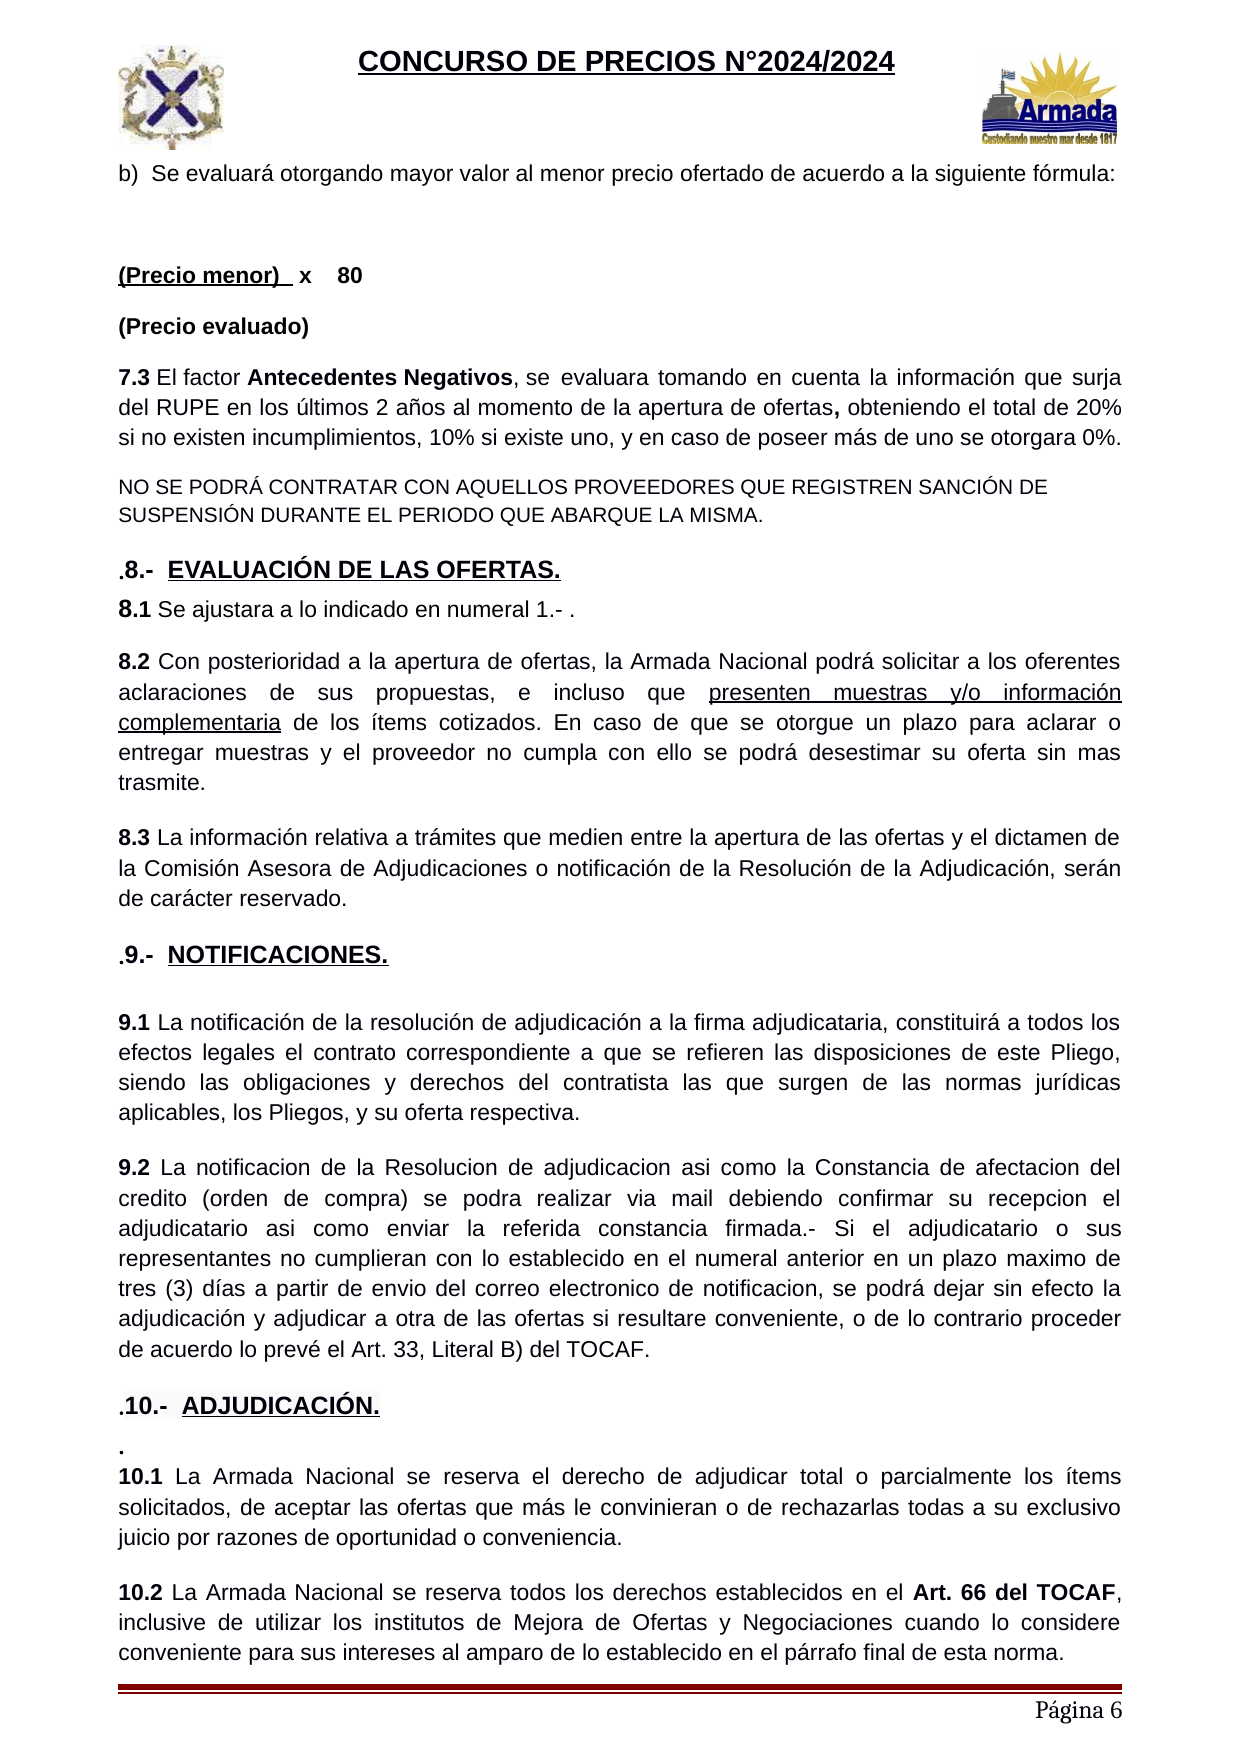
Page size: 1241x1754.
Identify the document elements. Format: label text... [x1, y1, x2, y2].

text 7.3 El factor Antecedentes Negativos, se evaluara tomando en cuenta la información que surja del RUPE en los últimos 2 años al momento de la apertura de ofertas, obteniendo el total de 20% si no existen incumplimientos, 10% si existe uno, y en caso de poseer más de uno se otorgara 0%. [118, 364, 1122, 450]
picture [118, 45, 224, 150]
subtitle 9.- NOTIFICACIONES. [118, 940, 1122, 969]
text 9.2 La notificacion de la Resolucion de adjudicacion asi como la Constancia de afectacion del credito (orden de compra) se podra realizar via mail debiendo confirmar su recepcion el adjudicatario asi como enviar la referida constancia firmada.- Si el adjudicatario o sus representantes no cumplieran con lo establecido en el numeral anterior en un plazo maximo de tres (3) días a partir de envio del correo electronico de notificacion, se podrá dejar sin efecto la adjudicación y adjudicar a otra de las ofertas si resultare conveniente, o de lo contrario proceder de acuerdo lo prevé el Art. 33, Literal B) del TOCAF. [118, 1154, 1122, 1362]
text NO SE PODRÁ CONTRATAR CON AQUELLOS PROVEEDORES QUE REGISTREN SANCIÓN DE SUSPENSIÓN DURANTE EL PERIODO QUE ABARQUE LA MISMA. [118, 475, 1122, 527]
text 8.2 Con posterioridad a la apertura de ofertas, la Armada Nacional podrá solicitar a los oferentes aclaraciones de sus propuestas, e incluso que presenten muestras y/o información complementaria de los ítems cotizados. En caso de que se otorgue un plazo para aclarar o entregar muestras y el proveedor no cumpla con ello se podrá desestimar su oferta sin mas trasmite. [118, 648, 1122, 796]
picture [982, 51, 1117, 144]
text (Precio evaluado) [118, 313, 1122, 339]
text 8.1 Se ajustara a lo indicado en numeral 1.- . [118, 594, 1122, 623]
text 10.2 La Armada Nacional se reserva todos los derechos establecidos en el Art. 66 del TOCAF, inclusive de utilizar los institutos de Mejora de Ofertas y Negociaciones cuando lo considere conveniente para sus intereses al amparo de lo establecido en el párrafo final de esta norma. [118, 1579, 1122, 1666]
text 9.1 La notificación de la resolución de adjudicación a la firma adjudicataria, constituirá a todos los efectos legales el contrato correspondiente a que se refieren las disposiciones de este Pliego, siendo las obligaciones y derechos del contratista las que surgen de las normas jurídicas aplicables, los Pliegos, y su oferta respectiva. [118, 1008, 1122, 1125]
text (Precio menor) x 80 [118, 262, 1122, 288]
text 8.3 La información relativa a trámites que medien entre la apertura de las ofertas y el dictamen de la Comisión Asesora de Adjudicaciones o notificación de la Resolución de la Adjudicación, serán de carácter reservado. [118, 824, 1122, 911]
text 10.1 La Armada Nacional se reserva el derecho de adjudicar total o parcialmente los ítems solicitados, de aceptar las ofertas que más le convinieran o de rechazarlas todas a su exclusivo juicio por razones de oportunidad o conveniencia. [118, 1463, 1122, 1550]
text b) Se evaluará otorgando mayor valor al menor precio ofertado de acuerdo a la siguiente fórmula: [118, 159, 1122, 186]
subtitle 10.- ADJUDICACIÓN. [118, 1391, 1122, 1419]
subtitle 8.- EVALUACIÓN DE LAS OFERTAS. [118, 555, 1122, 584]
